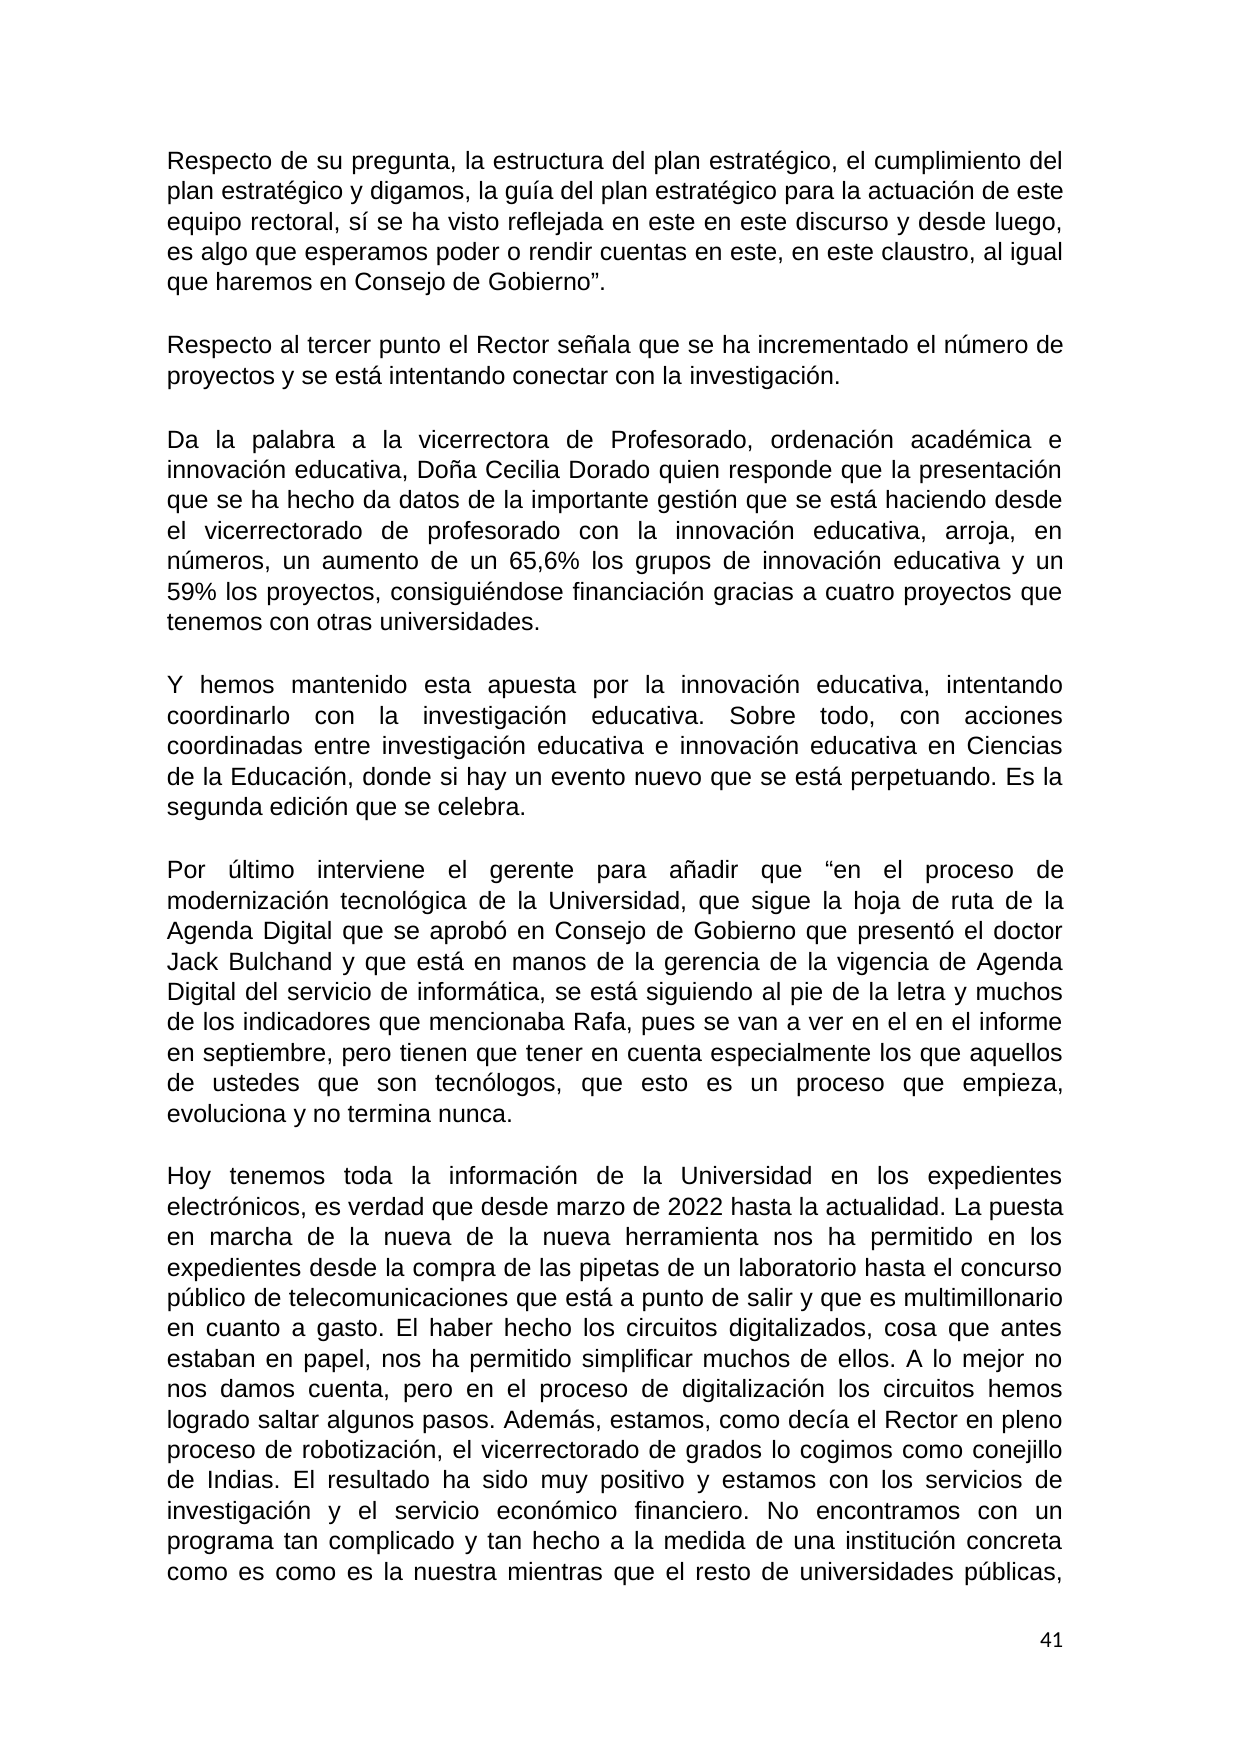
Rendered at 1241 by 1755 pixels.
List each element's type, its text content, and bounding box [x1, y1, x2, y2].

text Respecto al tercer punto el Rector señala que se ha incrementado el número de proyectos y se está intentando conectar con la investigación. [167, 331, 1064, 390]
text Por último interviene el gerente para añadir que “en el proceso de modernización tecnológica de la Universidad, que sigue la hoja de ruta de la Agenda Digital que se aprobó en Consejo de Gobierno que presentó el doctor Jack Bulchand y que está en manos de la gerencia de la vigencia de Agenda Digital del servicio de informática, se está siguiendo al pie de la letra y muchos de los indicadores que mencionaba Rafa, pues se van a ver en el en el informe en septiembre, pero tienen que tener en cuenta especialmente los que aquellos de ustedes que son tecnólogos, que esto es un proceso que empieza, evoluciona y no termina nunca. [167, 855, 1064, 1127]
text Hoy tenemos toda la información de la Universidad en los expedientes electrónicos, es verdad que desde marzo de 2022 hasta la actualidad. La puesta en marcha de la nueva de la nueva herramienta nos ha permitido en los expedientes desde la compra de las pipetas de un laboratorio hasta el concurso público de telecomunicaciones que está a punto de salir y que es multimillonario en cuanto a gasto. El haber hecho los circuitos digitalizados, cosa que antes estaban en papel, nos ha permitido simplificar muchos de ellos. A lo mejor no nos damos cuenta, pero en el proceso de digitalización los circuitos hemos logrado saltar algunos pasos. Además, estamos, como decía el Rector en pleno proceso de robotización, el vicerrectorado de grados lo cogimos como conejillo de Indias. El resultado ha sido muy positivo y estamos con los servicios de investigación y el servicio económico financiero. No encontramos con un programa tan complicado y tan hecho a la medida de una institución concreta como es como es la nuestra mientras que el resto de universidades públicas, [167, 1161, 1064, 1586]
text Da la palabra a la vicerrectora de Profesorado, ordenación académica e innovación educativa, Doña Cecilia Dorado quien responde que la presentación que se ha hecho da datos de la importante gestión que se está haciendo desde el vicerrectorado de profesorado con la innovación educativa, arroja, en números, un aumento de un 65,6% los grupos de innovación educativa y un 59% los proyectos, consiguiéndose financiación gracias a cuatro proyectos que tenemos con otras universidades. [167, 424, 1064, 636]
text Respecto de su pregunta, la estructura del plan estratégico, el cumplimiento del plan estratégico y digamos, la guía del plan estratégico para la actuación de este equipo rectoral, sí se ha visto reflejada en este en este discurso y desde luego, es algo que esperamos poder o rendir cuentas en este, en este claustro, al igual que haremos en Consejo de Gobierno”. [167, 146, 1064, 296]
text Y hemos mantenido esta apuesta por la innovación educativa, intentando coordinarlo con la investigación educativa. Sobre todo, con acciones coordinadas entre investigación educativa e innovación educativa en Ciencias de la Educación, donde si hay un evento nuevo que se está perpetuando. Es la segunda edición que se celebra. [167, 670, 1064, 821]
